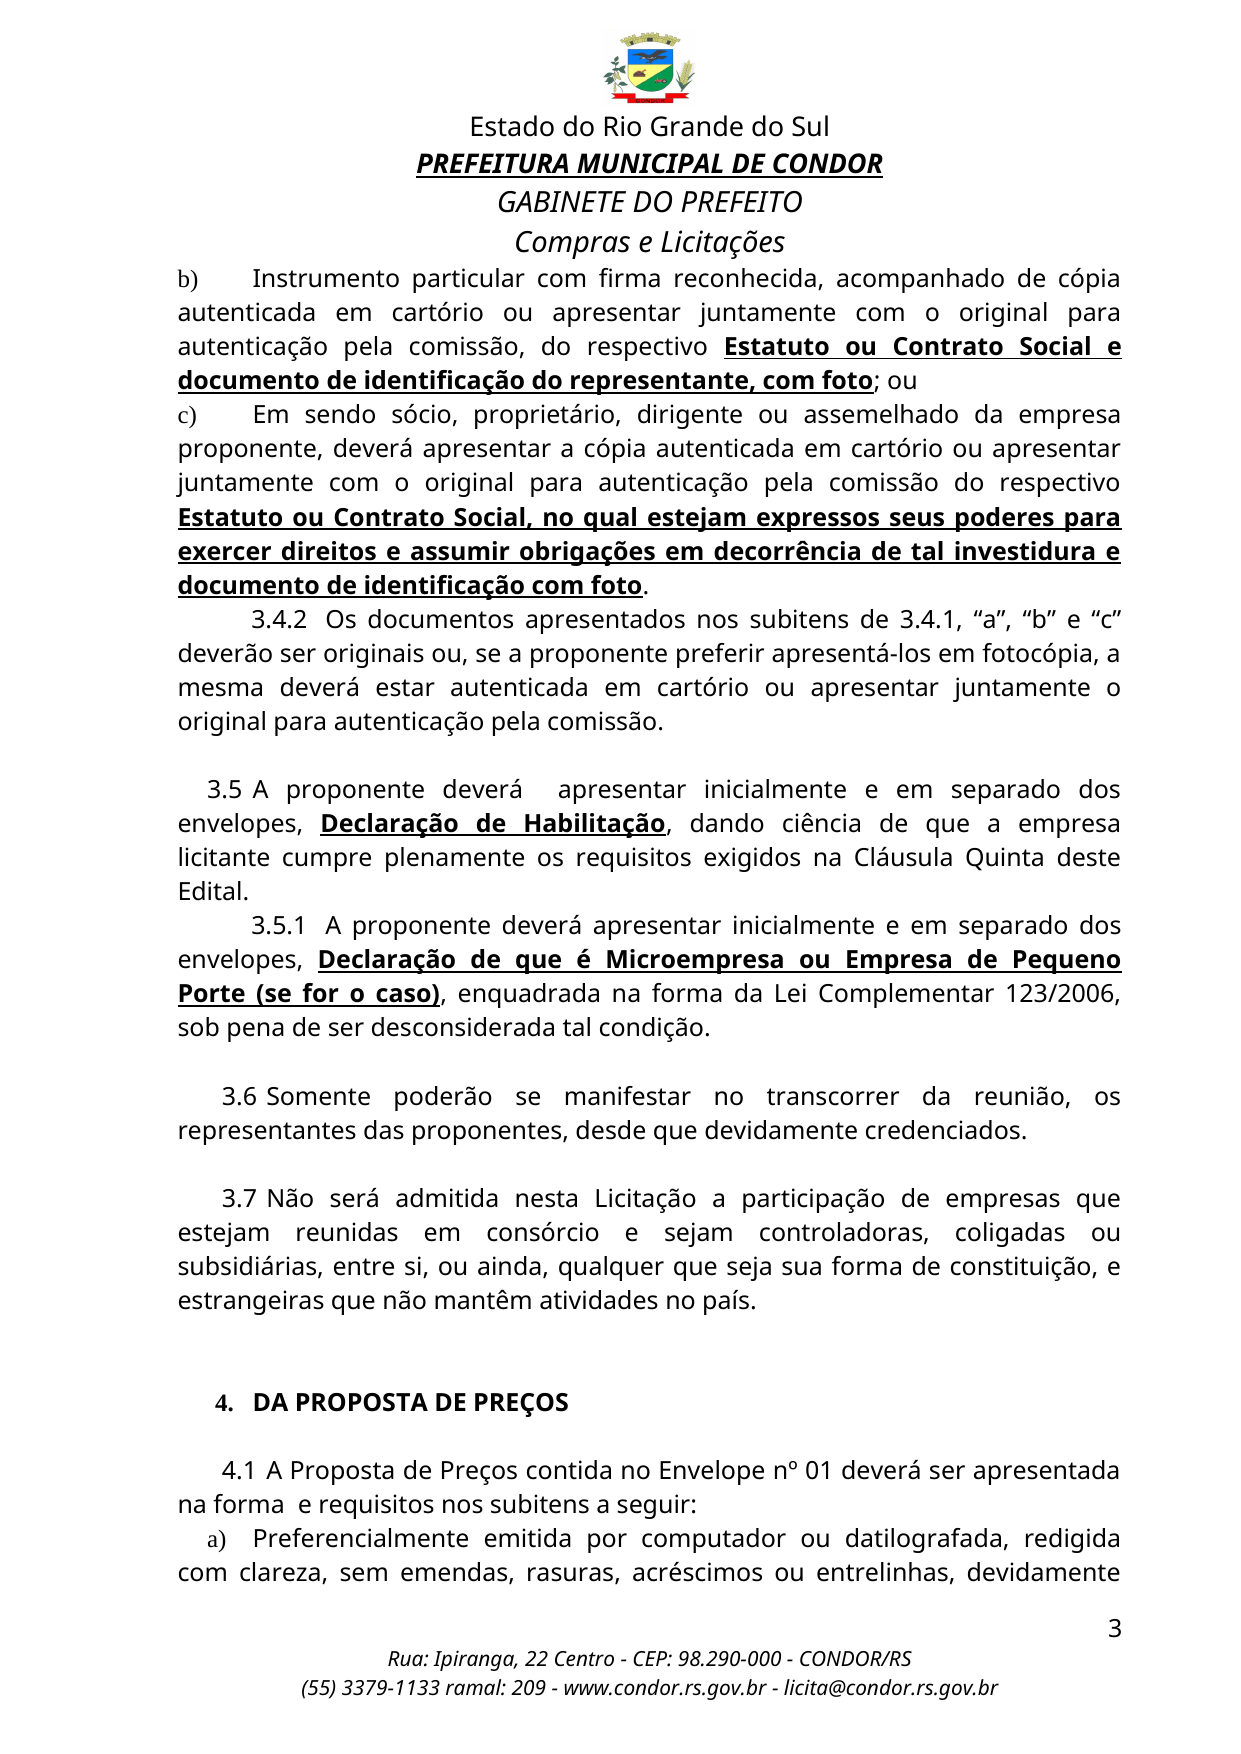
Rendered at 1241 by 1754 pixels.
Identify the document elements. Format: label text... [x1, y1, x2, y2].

list Preferencialmente emitida por computador ou datilografada, redigida com clareza, sem emendas, rasuras, acréscimos ou entrelinhas, devidamente [177, 1521, 1122, 1589]
list Os documentos apresentados nos subitens de 3.4.1, “a”, “b” e “c” deverão ser originais ou, se a proponente preferir apresentá-los em fotocópia, a mesma deverá estar autenticada em cartório ou apresentar juntamente o original para autenticação pela comissão. [177, 601, 1122, 738]
list A proponente deverá apresentar inicialmente e em separado dos envelopes, Declaração de que é Microempresa ou Empresa de Pequeno Porte (se for o caso), enquadrada na forma da Lei Complementar 123/2006, sob pena de ser desconsiderada tal condição. [177, 908, 1122, 1044]
list Em sendo sócio, proprietário, dirigente ou assemelhado da empresa proponente, deverá apresentar a cópia autenticada em cartório ou apresentar juntamente com o original para autenticação pela comissão do respectivo Estatuto ou Contrato Social, no qual estejam expressos seus poderes para [177, 397, 1122, 528]
list A proponente deverá apresentar inicialmente e em separado dos envelopes, Declaração de Habilitação, dando ciência de que a empresa licitante cumpre plenamente os requisitos exigidos na Cláusula Quinta deste Edital. [177, 772, 1122, 908]
picture [602, 29, 698, 108]
list Não será admitida nesta Licitação a participação de empresas que estejam reunidas em consórcio e sejam controladoras, coligadas ou subsidiárias, entre si, ou ainda, qualquer que seja sua forma de constituição, e estrangeiras que não mantêm atividades no país. [177, 1180, 1122, 1317]
list A Proposta de Preços contida no Envelope nº 01 deverá ser apresentada na forma e requisitos nos subitens a seguir: [177, 1453, 1122, 1521]
list Somente poderão se manifestar no transcorrer da reunião, os representantes das proponentes, desde que devidamente credenciados. [177, 1078, 1122, 1146]
list Instrumento particular com firma reconhecida, acompanhado de cópia autenticada em cartório ou apresentar juntamente com o original para autenticação pela comissão, do respectivo Estatuto ou Contrato Social e documento de identificação do representante, com foto; ou [177, 261, 1122, 397]
list exercer direitos e assumir obrigações em decorrência de tal investidura e documento de identificação com foto. [177, 529, 1122, 601]
list DA PROPOSTA DE PREÇOS [215, 1385, 1122, 1419]
